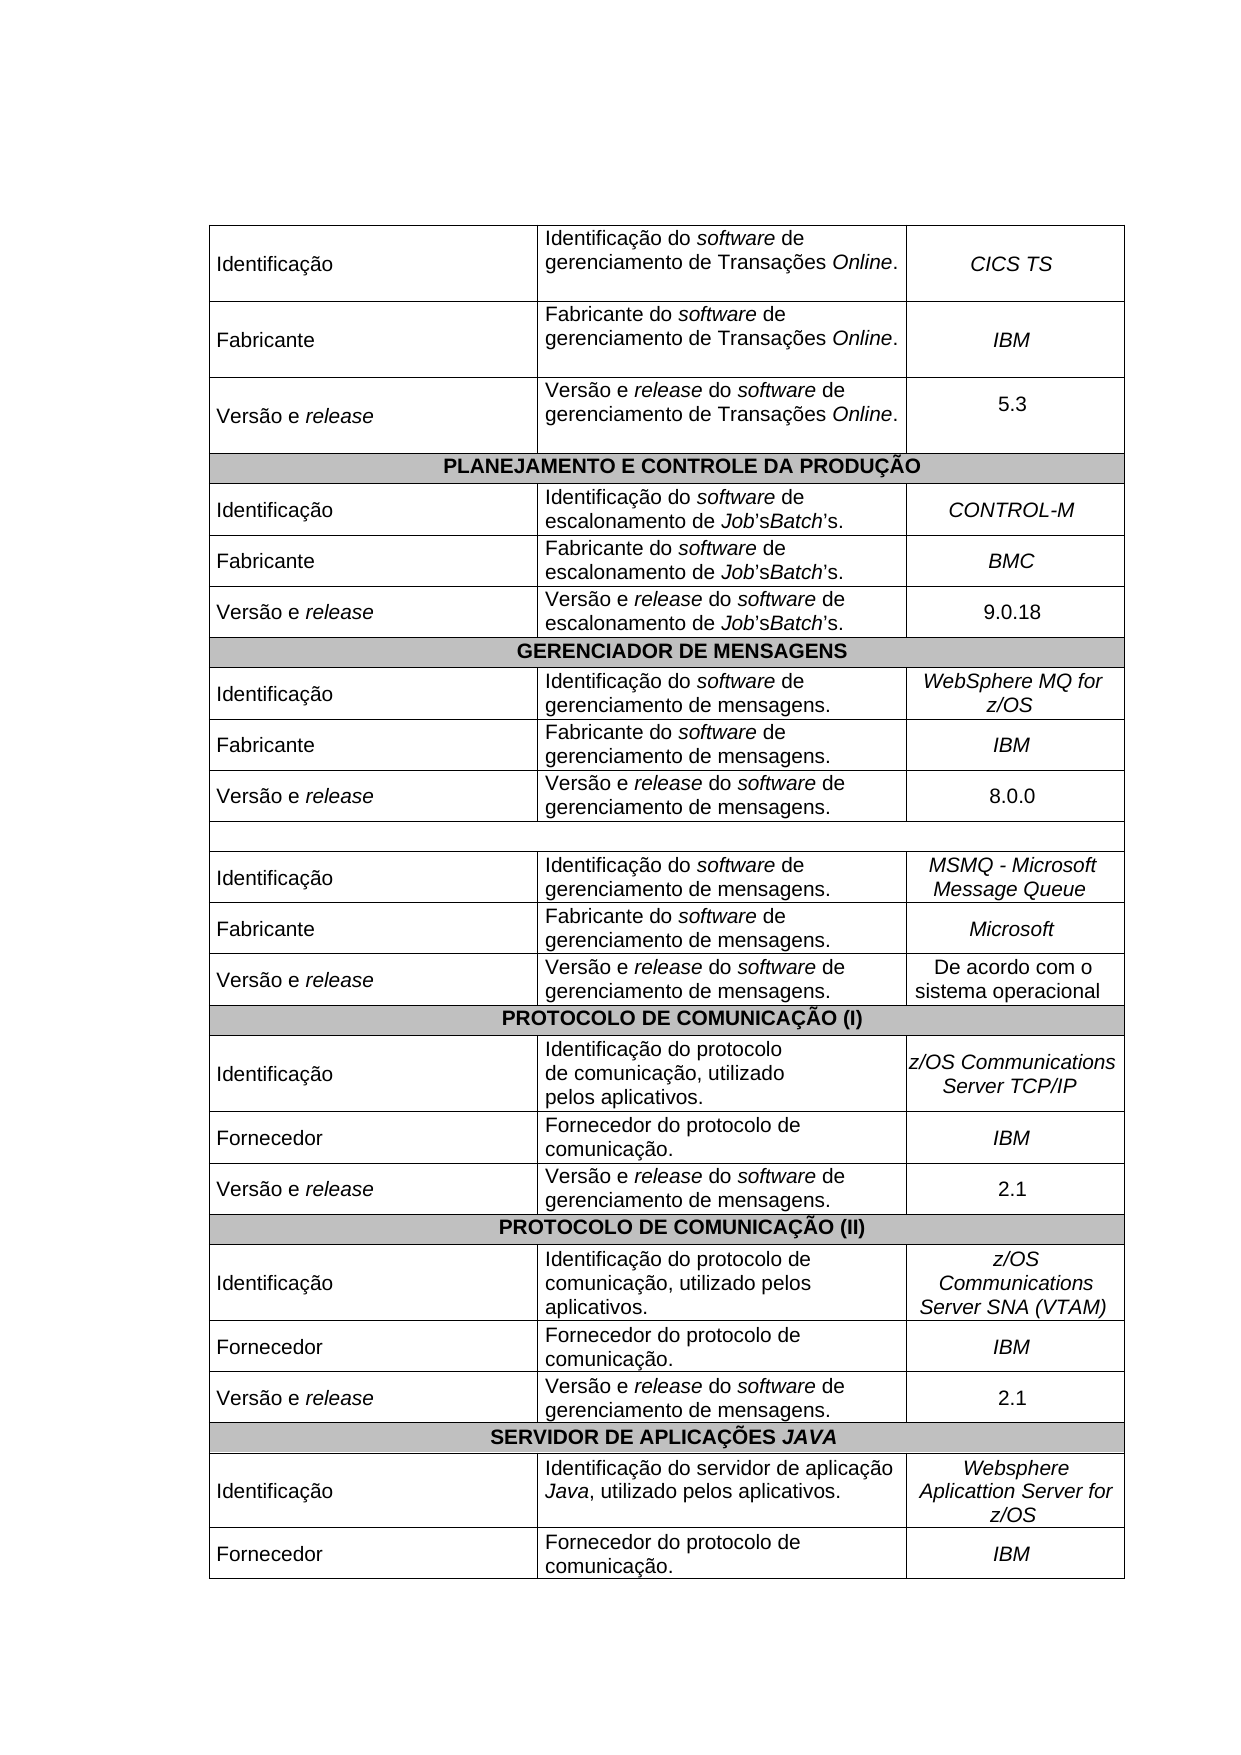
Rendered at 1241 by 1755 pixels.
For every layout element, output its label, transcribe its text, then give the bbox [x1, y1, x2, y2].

table_cell Fornecedor do protocolo de comunicação. [538, 1112, 906, 1162]
table_cell Microsoft [907, 903, 1124, 953]
table_cell Websphere Aplicattion Server for z/OS [907, 1454, 1124, 1527]
table_cell [443, 587, 537, 637]
table_cell 8.0.0 [907, 771, 1124, 821]
table_cell Fabricante do software de gerenciamento de mensagens. [538, 903, 906, 953]
table_cell Versão e release do software de gerenciamento de mensagens. [538, 771, 906, 821]
table_cell Fabricante [210, 720, 443, 769]
table_cell IBM [907, 302, 1124, 377]
table_cell Versão e release do software de escalonamento de Job’sBatch’s. [538, 587, 906, 637]
table_cell Fornecedor [210, 1321, 537, 1371]
table_cell PLANEJAMENTO E CONTROLE DA PRODUÇÃO [443, 454, 1124, 483]
table_cell Identificação [210, 1454, 537, 1527]
table_cell Fabricante [210, 903, 443, 953]
table_cell [443, 771, 537, 821]
table_cell z/OS Communications Server SNA (VTAM) [907, 1245, 1124, 1319]
table_cell [443, 822, 1124, 851]
table_cell Versão e release do software de gerenciamento de mensagens. [538, 1372, 906, 1422]
table_cell Fabricante do software de gerenciamento de Transações Online. [538, 302, 906, 377]
table_cell Identificação do protocolo de comunicação, utilizado pelos aplicativos. [538, 1245, 906, 1319]
table_cell IBM [907, 1112, 1124, 1162]
table_cell De acordo com o sistema operacional [907, 954, 1124, 1004]
table_cell [443, 484, 537, 534]
table_cell 5.3 [907, 378, 1124, 453]
table_cell Identificação [210, 226, 443, 301]
table_cell [443, 1112, 537, 1162]
table_cell [443, 226, 537, 301]
table_cell SERVIDOR DE APLICAÇÕES JAVA [210, 1423, 1124, 1452]
table_cell 9.0.18 [907, 587, 1124, 637]
table_cell [443, 720, 537, 769]
table_cell Identificação do software de gerenciamento de mensagens. [538, 668, 906, 718]
table_cell z/OS Communications Server TCP/IP [907, 1036, 1124, 1111]
table_cell Versão e release [210, 1164, 443, 1213]
table_cell Identificação [210, 484, 443, 534]
table_cell Identificação do software de gerenciamento de mensagens. [538, 852, 906, 902]
table_cell Identificação do software de escalonamento de Job’sBatch’s. [538, 484, 906, 534]
table_cell Identificação do software de gerenciamento de Transações Online. [538, 226, 906, 301]
table_cell Identificação do servidor de aplicação Java, utilizado pelos aplicativos. [538, 1454, 906, 1527]
table_cell PROTOCOLO DE COMUNICAÇÃO (I) [443, 1006, 1124, 1035]
table_cell Versão e release [210, 1372, 537, 1422]
table_cell Identificação [210, 1036, 443, 1111]
table_cell [443, 302, 537, 377]
table_cell Versão e release [210, 954, 443, 1004]
table_cell Identificação [210, 668, 443, 718]
table_cell Fabricante [210, 536, 443, 586]
table_cell Fornecedor do protocolo de comunicação. [538, 1528, 906, 1578]
table_cell [443, 954, 537, 1004]
table_cell [443, 1164, 537, 1213]
table_cell IBM [907, 1321, 1124, 1371]
table_cell Fabricante [210, 302, 443, 377]
table_cell GERENCIADOR DE MENSAGENS [443, 638, 1124, 667]
table_cell Versão e release do software de gerenciamento de mensagens. [538, 954, 906, 1004]
table_cell BMC [907, 536, 1124, 586]
table_cell [210, 454, 443, 483]
table_cell Fabricante do software de escalonamento de Job’sBatch’s. [538, 536, 906, 586]
table_cell MSMQ - Microsoft Message Queue [907, 852, 1124, 902]
table_cell CONTROL-M [907, 484, 1124, 534]
table_cell [443, 536, 537, 586]
table_cell 2.1 [907, 1164, 1124, 1213]
table_cell [210, 1215, 443, 1244]
table_cell Fornecedor do protocolo de comunicação. [538, 1321, 906, 1371]
table_cell IBM [907, 720, 1124, 769]
table_cell [210, 1006, 443, 1035]
table_cell Identificação do protocolo de comunicação, utilizado pelos aplicativos. [538, 1036, 906, 1111]
table_cell Versão e release do software de gerenciamento de Transações Online. [538, 378, 906, 453]
table_cell [443, 378, 537, 453]
table_cell Identificação [210, 852, 443, 902]
table_cell [443, 852, 537, 902]
table_cell [443, 668, 537, 718]
table_cell Versão e release [210, 378, 443, 453]
table_cell Identificação [210, 1245, 537, 1319]
table_cell 2.1 [907, 1372, 1124, 1422]
table_cell Versão e release [210, 587, 443, 637]
table_cell IBM [907, 1528, 1124, 1578]
table_cell [443, 903, 537, 953]
table_cell Versão e release do software de gerenciamento de mensagens. [538, 1164, 906, 1213]
table_cell PROTOCOLO DE COMUNICAÇÃO (II) [443, 1215, 1124, 1244]
table_cell [210, 822, 443, 851]
table_cell Fornecedor [210, 1528, 537, 1578]
table_cell [443, 1036, 537, 1111]
table_cell [210, 638, 443, 667]
table_cell Fornecedor [210, 1112, 443, 1162]
table_cell WebSphere MQ for z/OS [907, 668, 1124, 718]
table_cell Fabricante do software de gerenciamento de mensagens. [538, 720, 906, 769]
table_cell Versão e release [210, 771, 443, 821]
table_cell CICS TS [907, 226, 1124, 301]
